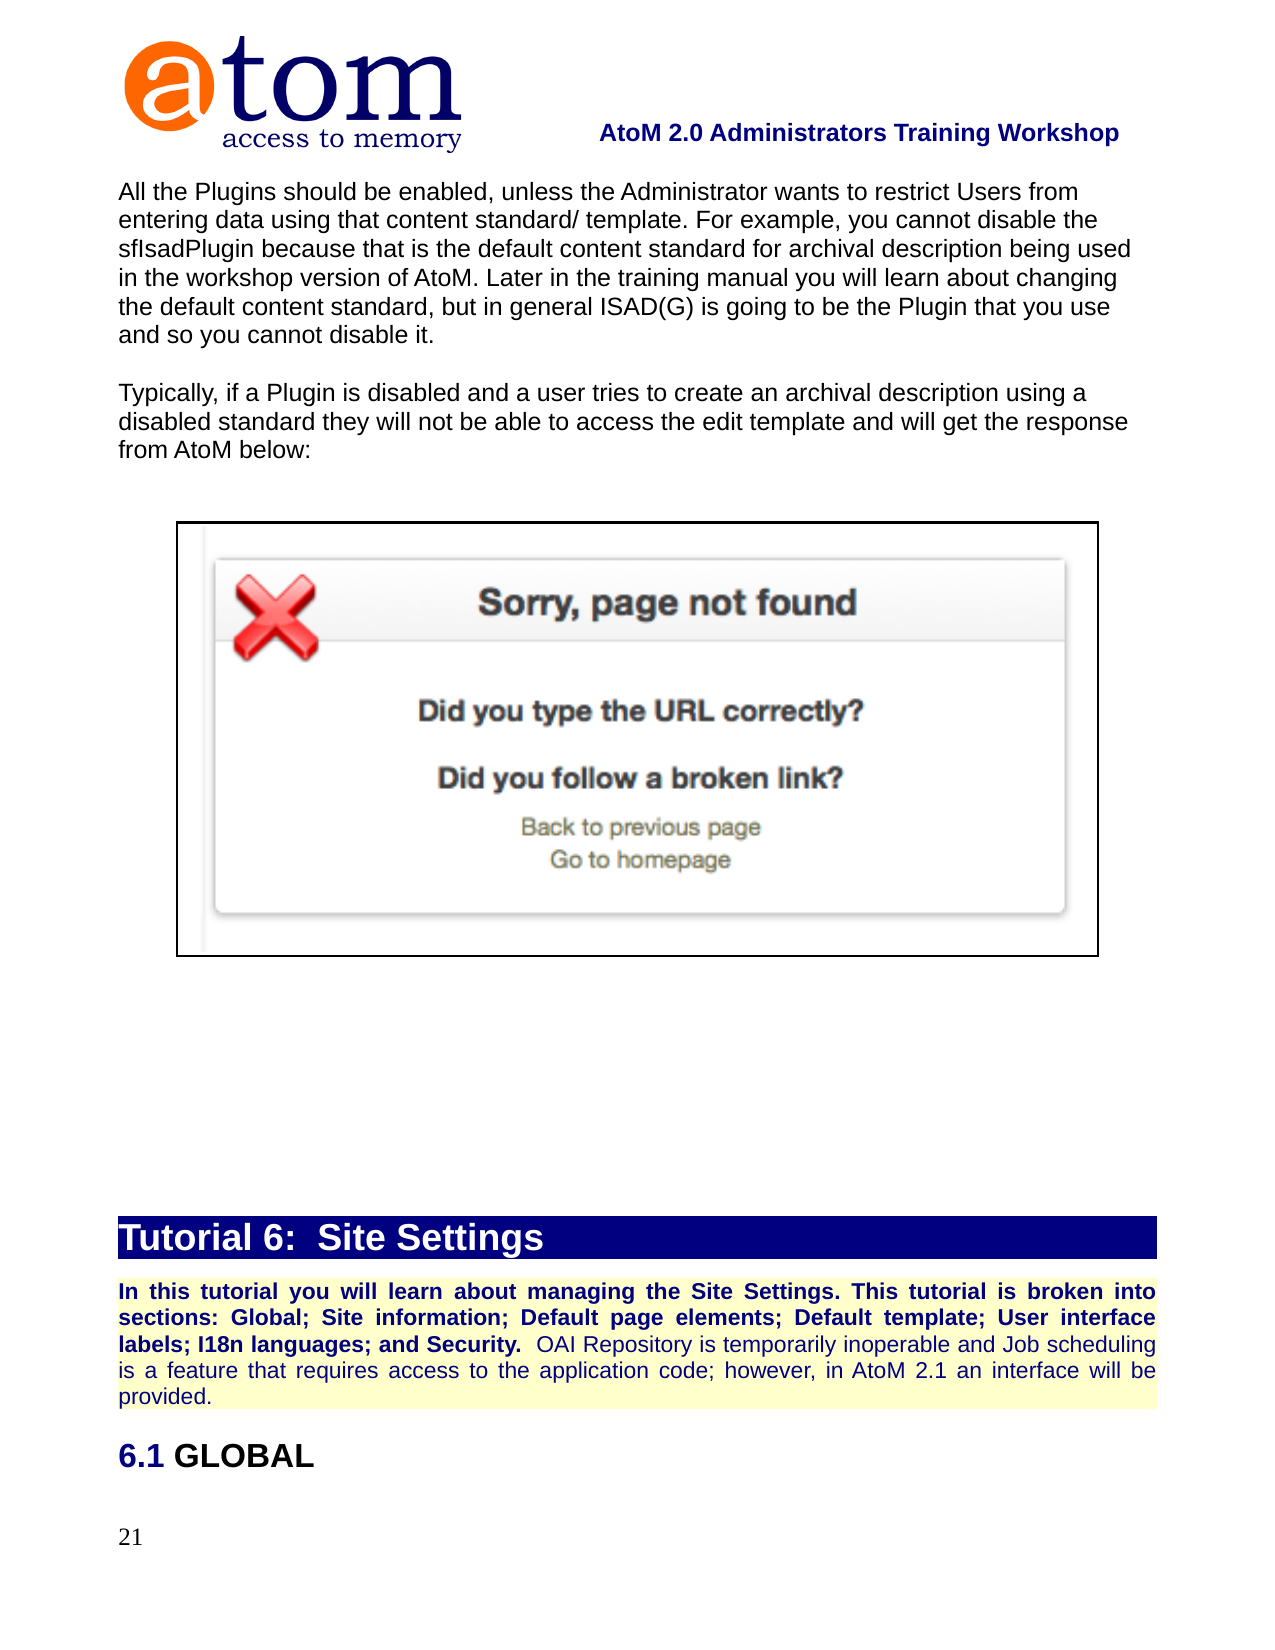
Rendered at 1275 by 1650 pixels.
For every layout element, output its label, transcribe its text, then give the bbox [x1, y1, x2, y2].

picture [124, 36, 462, 153]
text All the Plugins should be enabled, unless the Administrator wants to restrict Users from entering data using that content standard/ template. For example, you cannot disable the sfIsadPlugin because that is the default content standard for archival description being used in the workshop version of AtoM. Later in the training manual you will learn about changing the default content standard, but in general ISAD(G) is going to be the Plugin that you use and so you cannot disable it. [118, 176, 1157, 349]
picture [181, 526, 1094, 952]
text Typically, if a Plugin is disabled and a user tries to create an archival description using a disabled standard they will not be able to access the edit template and will get the response from AtoM below: [118, 378, 1157, 464]
text In this tutorial you will learn about managing the Site Settings. This tutorial is broken into sections: Global; Site information; Default page elements; Default template; User interface labels; I18n languages; and Security. OAI Repository is temporarily inoperable and Job scheduling is a feature that requires access to the application code; however, in AtoM 2.1 an interface will be provided. [118, 1278, 1157, 1409]
text Tutorial 6: Site Settings [118, 1216, 1157, 1259]
text 6.1 GLOBAL [118, 1436, 1157, 1474]
